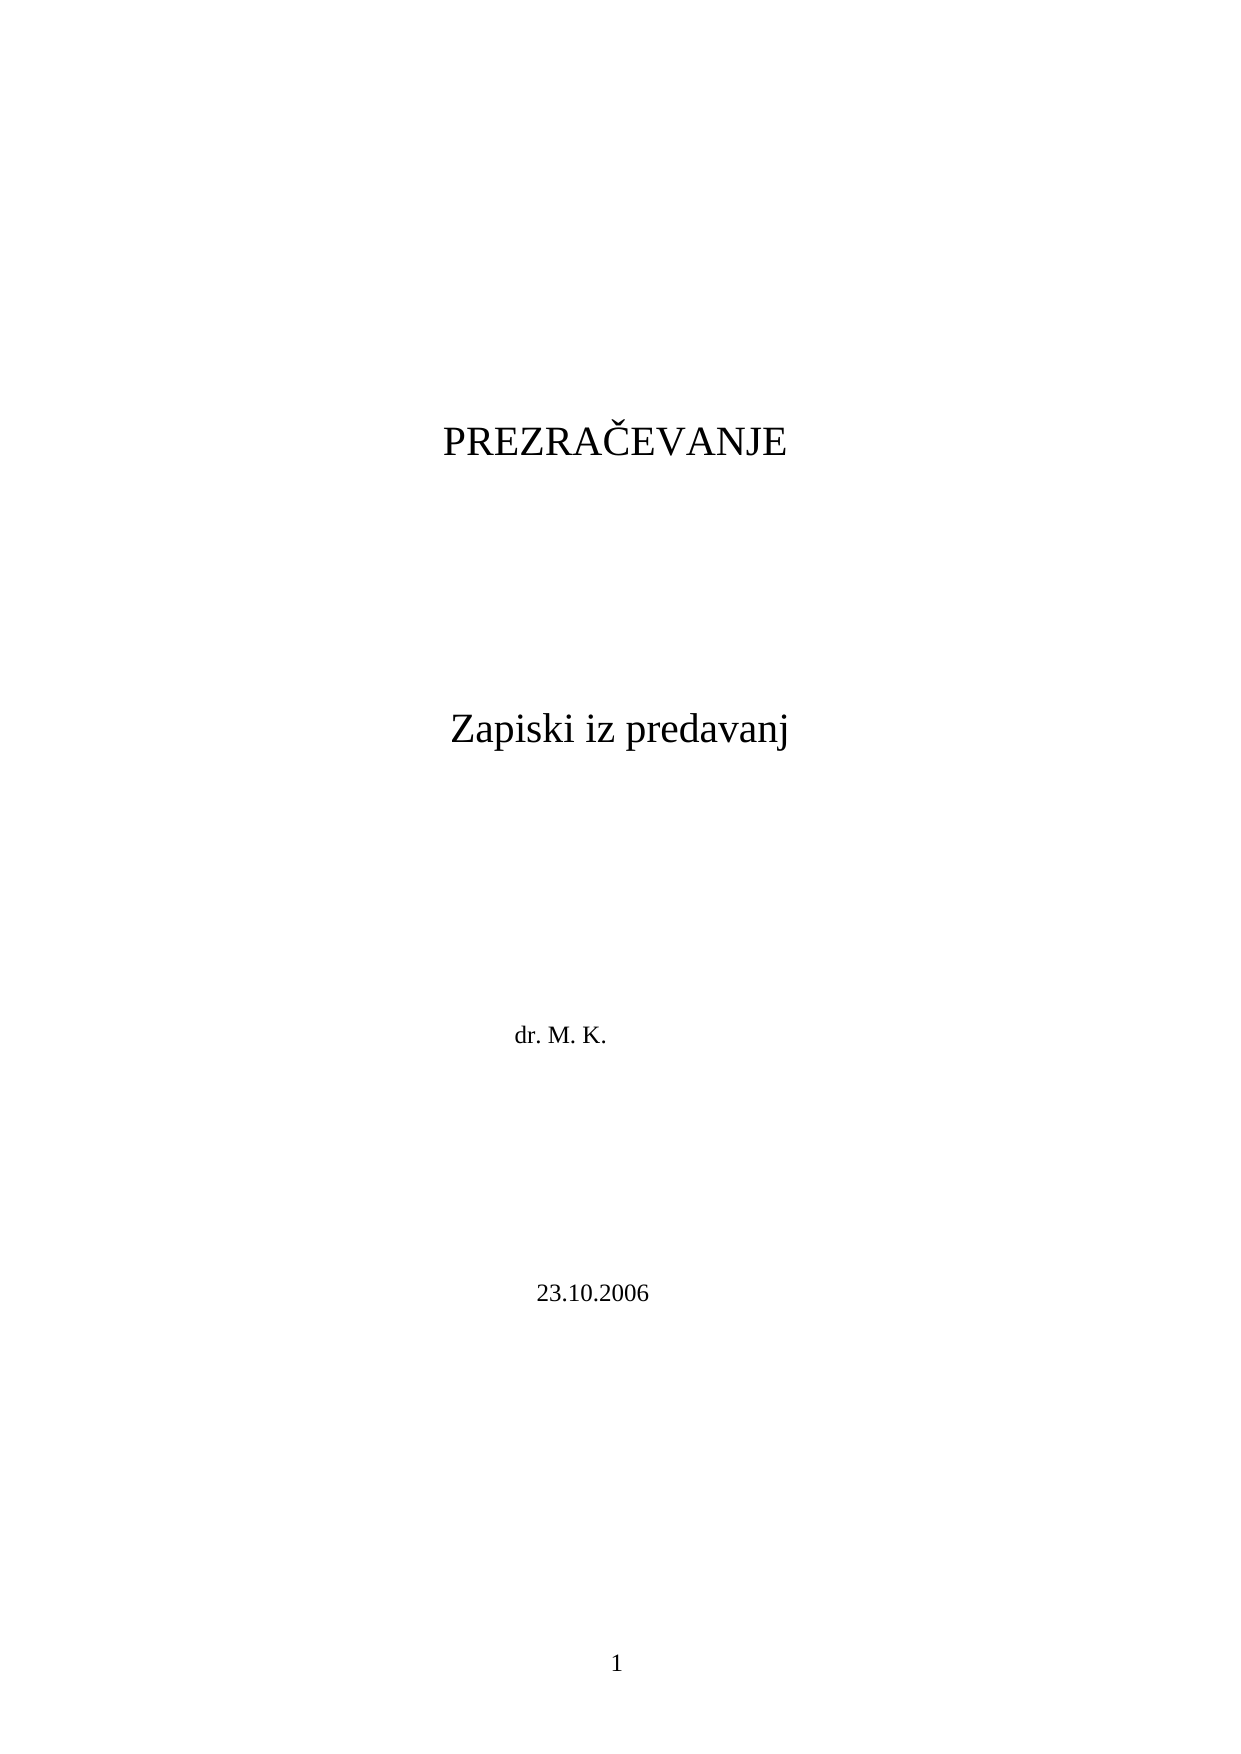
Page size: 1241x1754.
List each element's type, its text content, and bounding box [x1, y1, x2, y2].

text PREZRAČEVANJE [443, 416, 1211, 464]
text Zapiski iz predavanj [148, 703, 1211, 751]
text dr. M. K. [148, 1020, 1211, 1048]
text 23.10.2006 [148, 1278, 1211, 1307]
